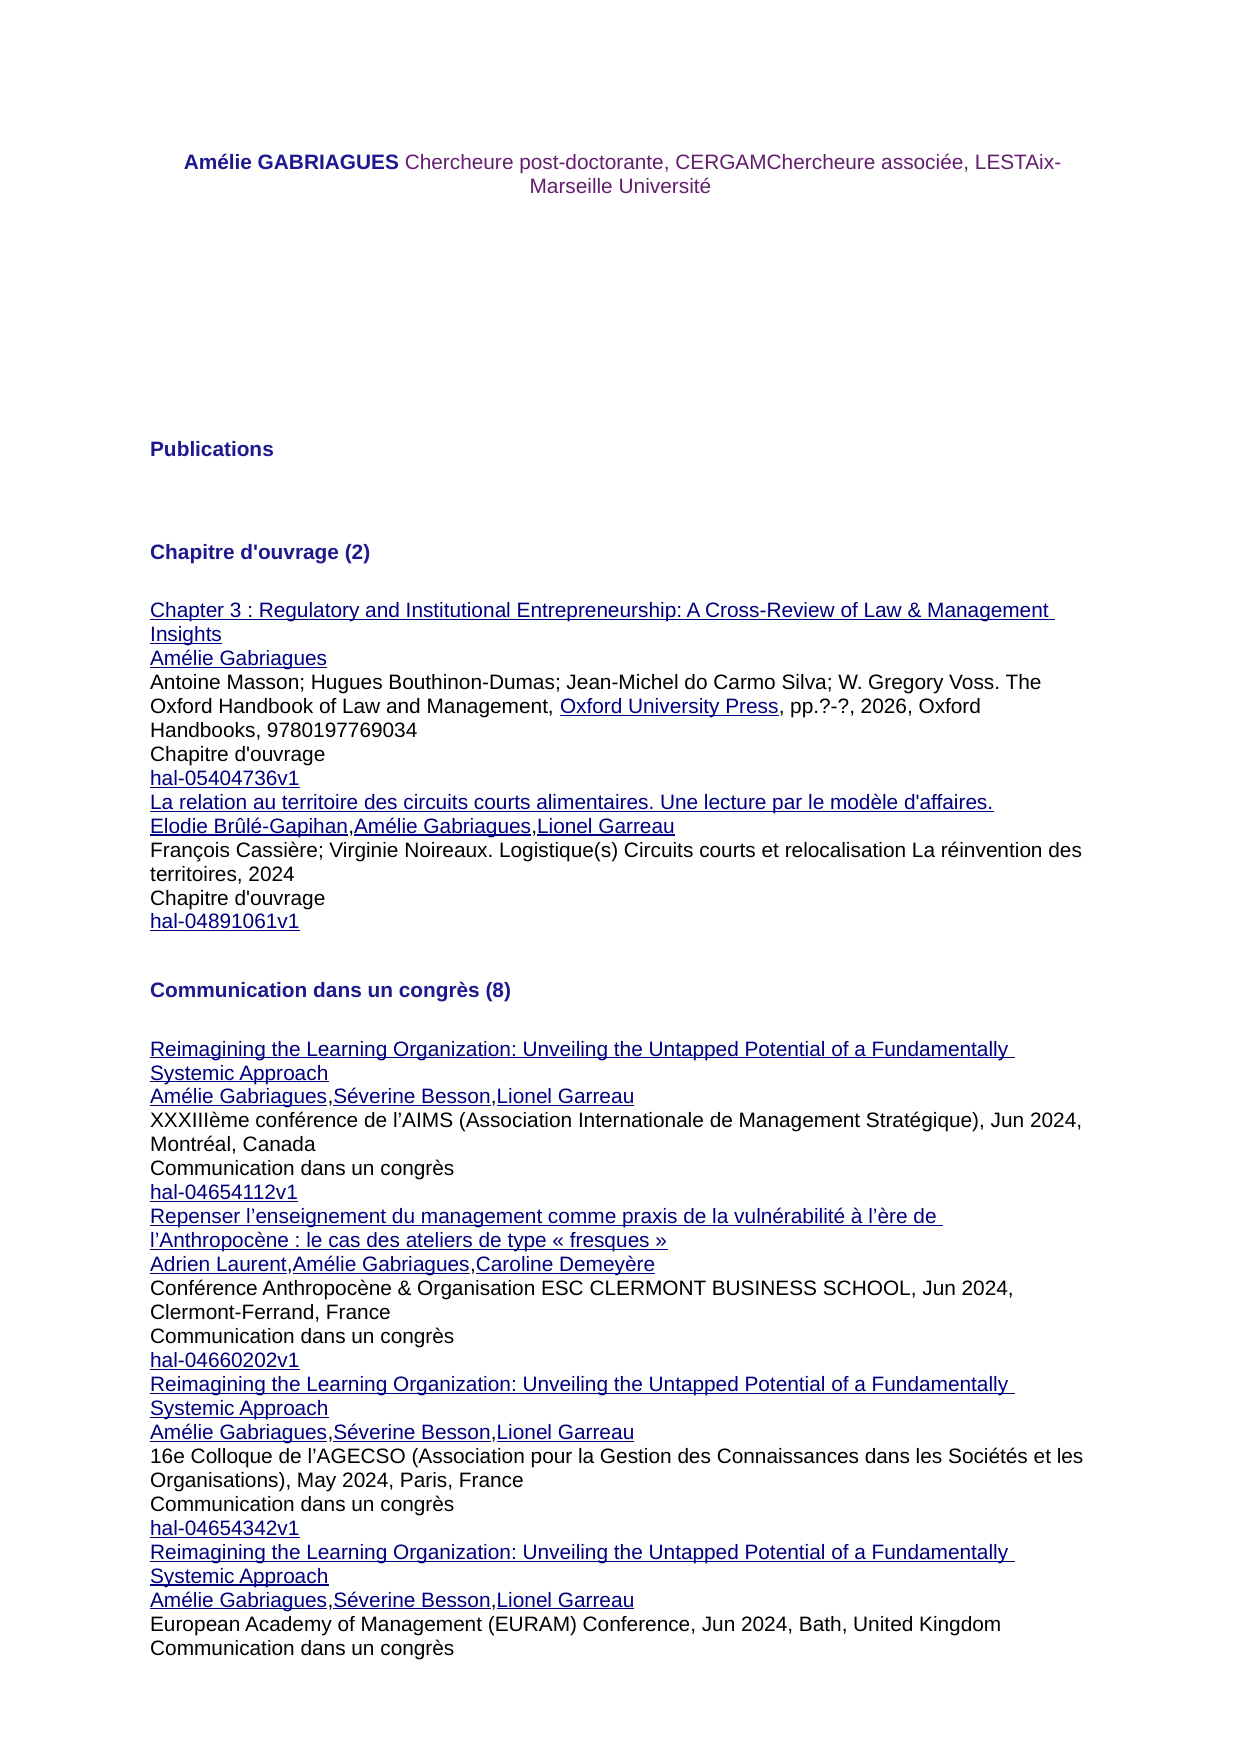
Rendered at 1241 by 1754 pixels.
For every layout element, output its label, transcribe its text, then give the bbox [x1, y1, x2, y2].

subtitle Publications [150, 436, 1090, 460]
table_cell Reimagining the Learning Organization: Unveiling the Untapped Potential of a Fundamentally Systemic Approach Amélie Gabriagues,Séverine Besson,Lionel Garreau 16e Colloque de l’AGECSO (Association pour la Gestion des Connaissances dans les Sociétés et les Organisations), May 2024, Paris, France Communication dans un congrès hal-04654342v1 [150, 1372, 1090, 1539]
table_header Reimagining the Learning Organization: Unveiling the Untapped Potential of a Fundamentally Systemic Approach Amélie Gabriagues,Séverine Besson,Lionel Garreau XXXIIIème conférence de l’AIMS (Association Internationale de Management Stratégique), Jun 2024, Montréal, Canada Communication dans un congrès hal-04654112v1 [150, 1036, 1090, 1204]
subtitle Amélie GABRIAGUES Chercheure post-doctorante, CERGAMChercheure associée, LESTAix-Marseille Université [150, 150, 1090, 198]
table_cell La relation au territoire des circuits courts alimentaires. Une lecture par le modèle d'affaires. Elodie Brûlé-Gapihan,Amélie Gabriagues,Lionel Garreau François Cassière; Virginie Noireaux. Logistique(s) Circuits courts et relocalisation La réinvention des territoires, 2024 Chapitre d'ouvrage hal-04891061v1 [150, 790, 1090, 933]
table_cell Repenser l’enseignement du management comme praxis de la vulnérabilité à l’ère de l’Anthropocène : le cas des ateliers de type « fresques » Adrien Laurent,Amélie Gabriagues,Caroline Demeyère Conférence Anthropocène & Organisation ESC CLERMONT BUSINESS SCHOOL, Jun 2024, Clermont-Ferrand, France Communication dans un congrès hal-04660202v1 [150, 1204, 1090, 1372]
table_header Chapter 3 : Regulatory and Institutional Entrepreneurship: A Cross-Review of Law & Management Insights Amélie Gabriagues Antoine Masson; Hugues Bouthinon-Dumas; Jean-Michel do Carmo Silva; W. Gregory Voss. The Oxford Handbook of Law and Management, Oxford University Press, pp.?-?, 2026, Oxford Handbooks, 9780197769034 Chapitre d'ouvrage hal-05404736v1 [150, 598, 1090, 789]
subtitle Chapitre d'ouvrage (2) [150, 539, 1090, 563]
subtitle Communication dans un congrès (8) [150, 978, 1090, 1002]
table_cell Reimagining the Learning Organization: Unveiling the Untapped Potential of a Fundamentally Systemic Approach Amélie Gabriagues,Séverine Besson,Lionel Garreau European Academy of Management (EURAM) Conference, Jun 2024, Bath, United Kingdom Communication dans un congrès [150, 1540, 1090, 1659]
